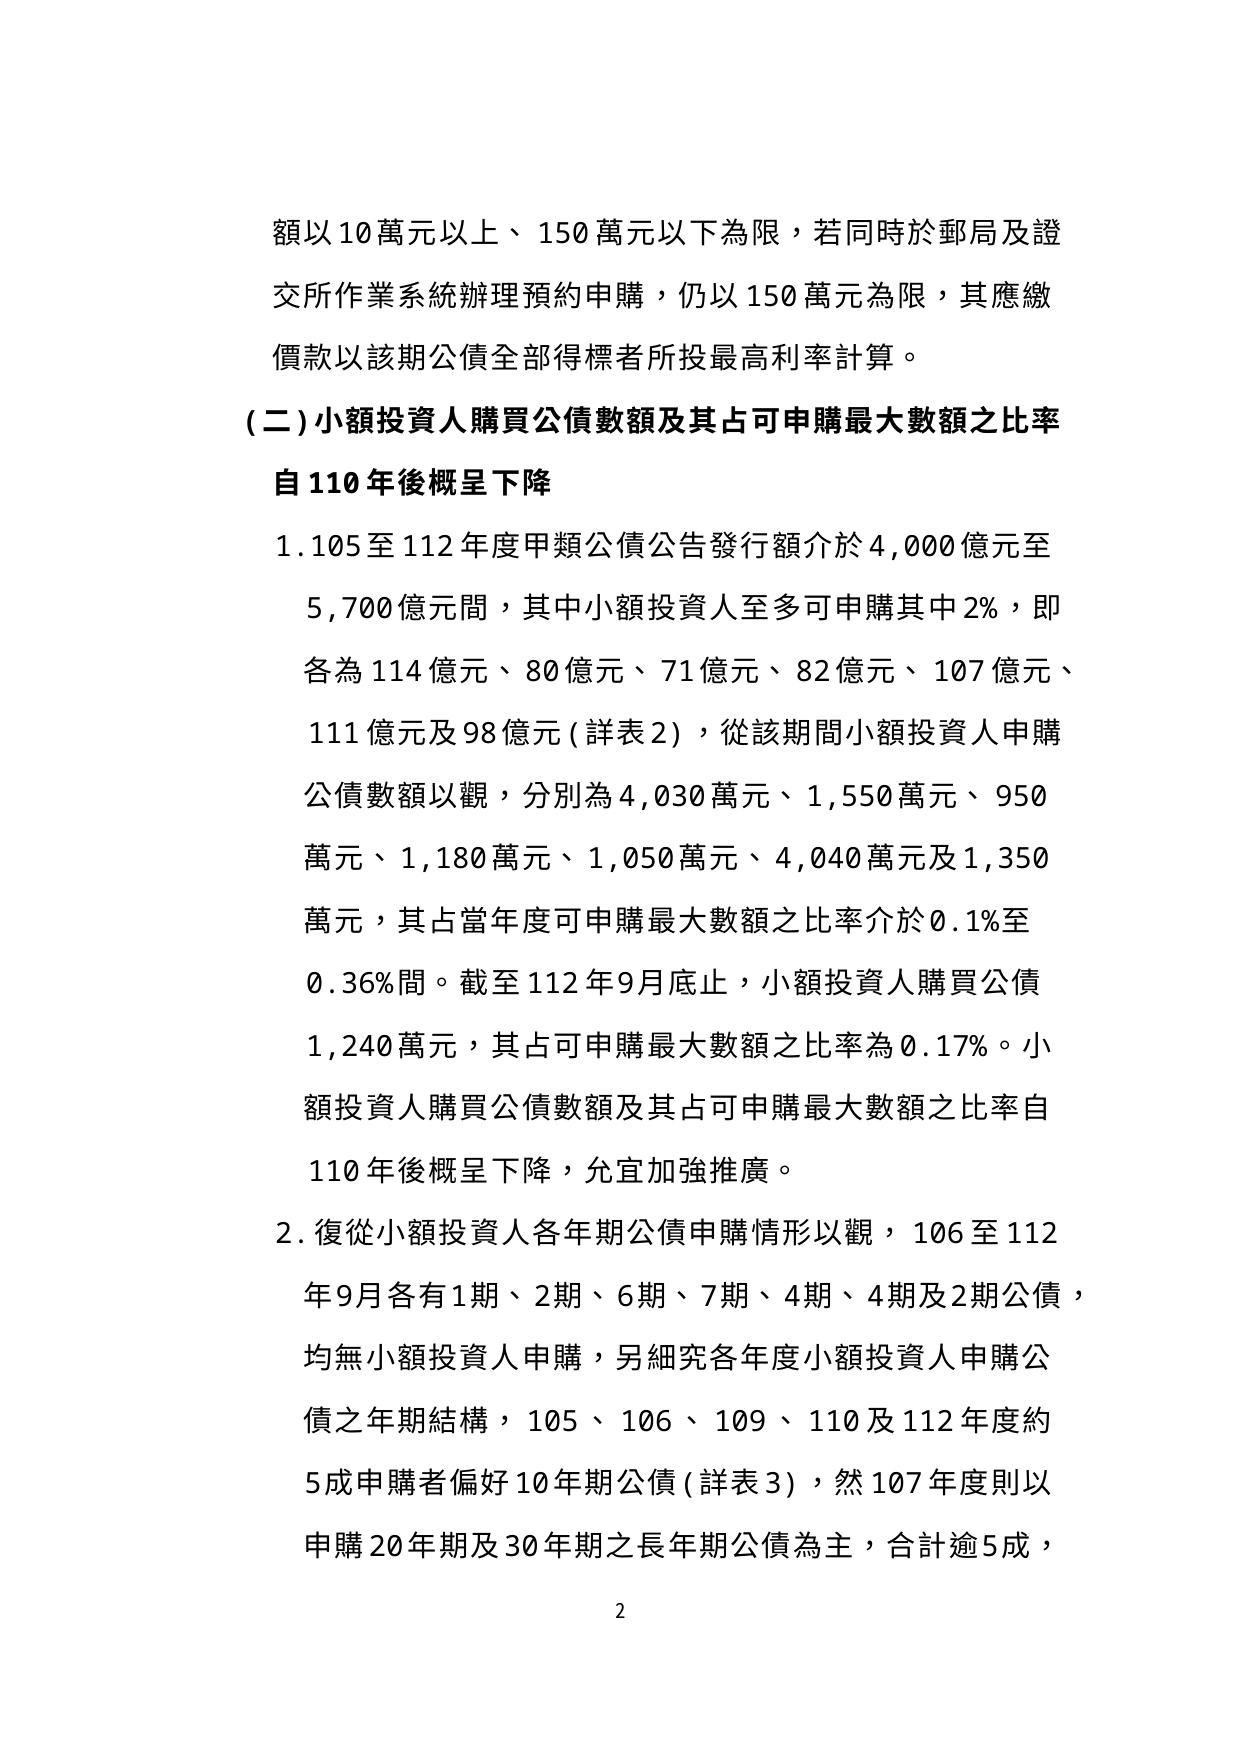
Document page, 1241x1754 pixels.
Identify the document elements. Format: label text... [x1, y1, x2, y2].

text 1.105至112年度甲類公債公告發行額介於4,000億元至5,700億元間，其中小額投資人至多可申購其中2%，即各為114億元、80億元、71億元、82億元、107億元、111億元及98億元(詳表2)，從該期間小額投資人申購公債數額以觀，分別為4,030萬元、1,550萬元、950萬元、1,180萬元、1,050萬元、4,040萬元及1,350萬元，其占當年度可申購最大數額之比率介於0.1%至0.36%間。截至112年9月底止，小額投資人購買公債1,240萬元，其占可申購最大數額之比率為0.17%。小額投資人購買公債數額及其占可申購最大數額之比率自110年後概呈下降，允宜加強推廣。 [266, 502, 1063, 1189]
text (二)小額投資人購買公債數額及其占可申購最大數額之比率自110年後概呈下降 [236, 377, 1063, 502]
text 2.復從小額投資人各年期公債申購情形以觀，106至112年9月各有1期、2期、6期、7期、4期、4期及2期公債，均無小額投資人申購，另細究各年度小額投資人申購公債之年期結構，105、106、109、110及112年度約5成申購者偏好10年期公債(詳表3)，然107年度則以申購20年期及30年期之長年期公債為主，合計逾5成，108年度申購10年期及30年期公債者，各分占近4成比率；111年度因受中央銀行升息及後疫情時期等影響，投資人申購公債年期較為平均，10年期以下、20年期以上各占58.52%、41.48%。 [266, 1189, 1063, 1564]
text 按中央政府建設公債及借款條例第9條之2第1項規定：「中央銀行得委託其他機構代售或保管本公債。」爰財政部於每期公債發行公告中，均明訂每期公債發行數額之2%，由中華郵政股份有限公司(下稱郵局)受託及轉委託臺灣證券交易所(下稱證交所)代售予小額投資人，目前全國計141處郵局提供代售公債之服務，小額投資人申購數額以10萬元以上、150萬元以下為限，若同時於郵局及證交所作業系統辦理預約申購，仍以150萬元為限，其應繳價款以該期公債全部得標者所投最高利率計算。 [266, 189, 1063, 377]
